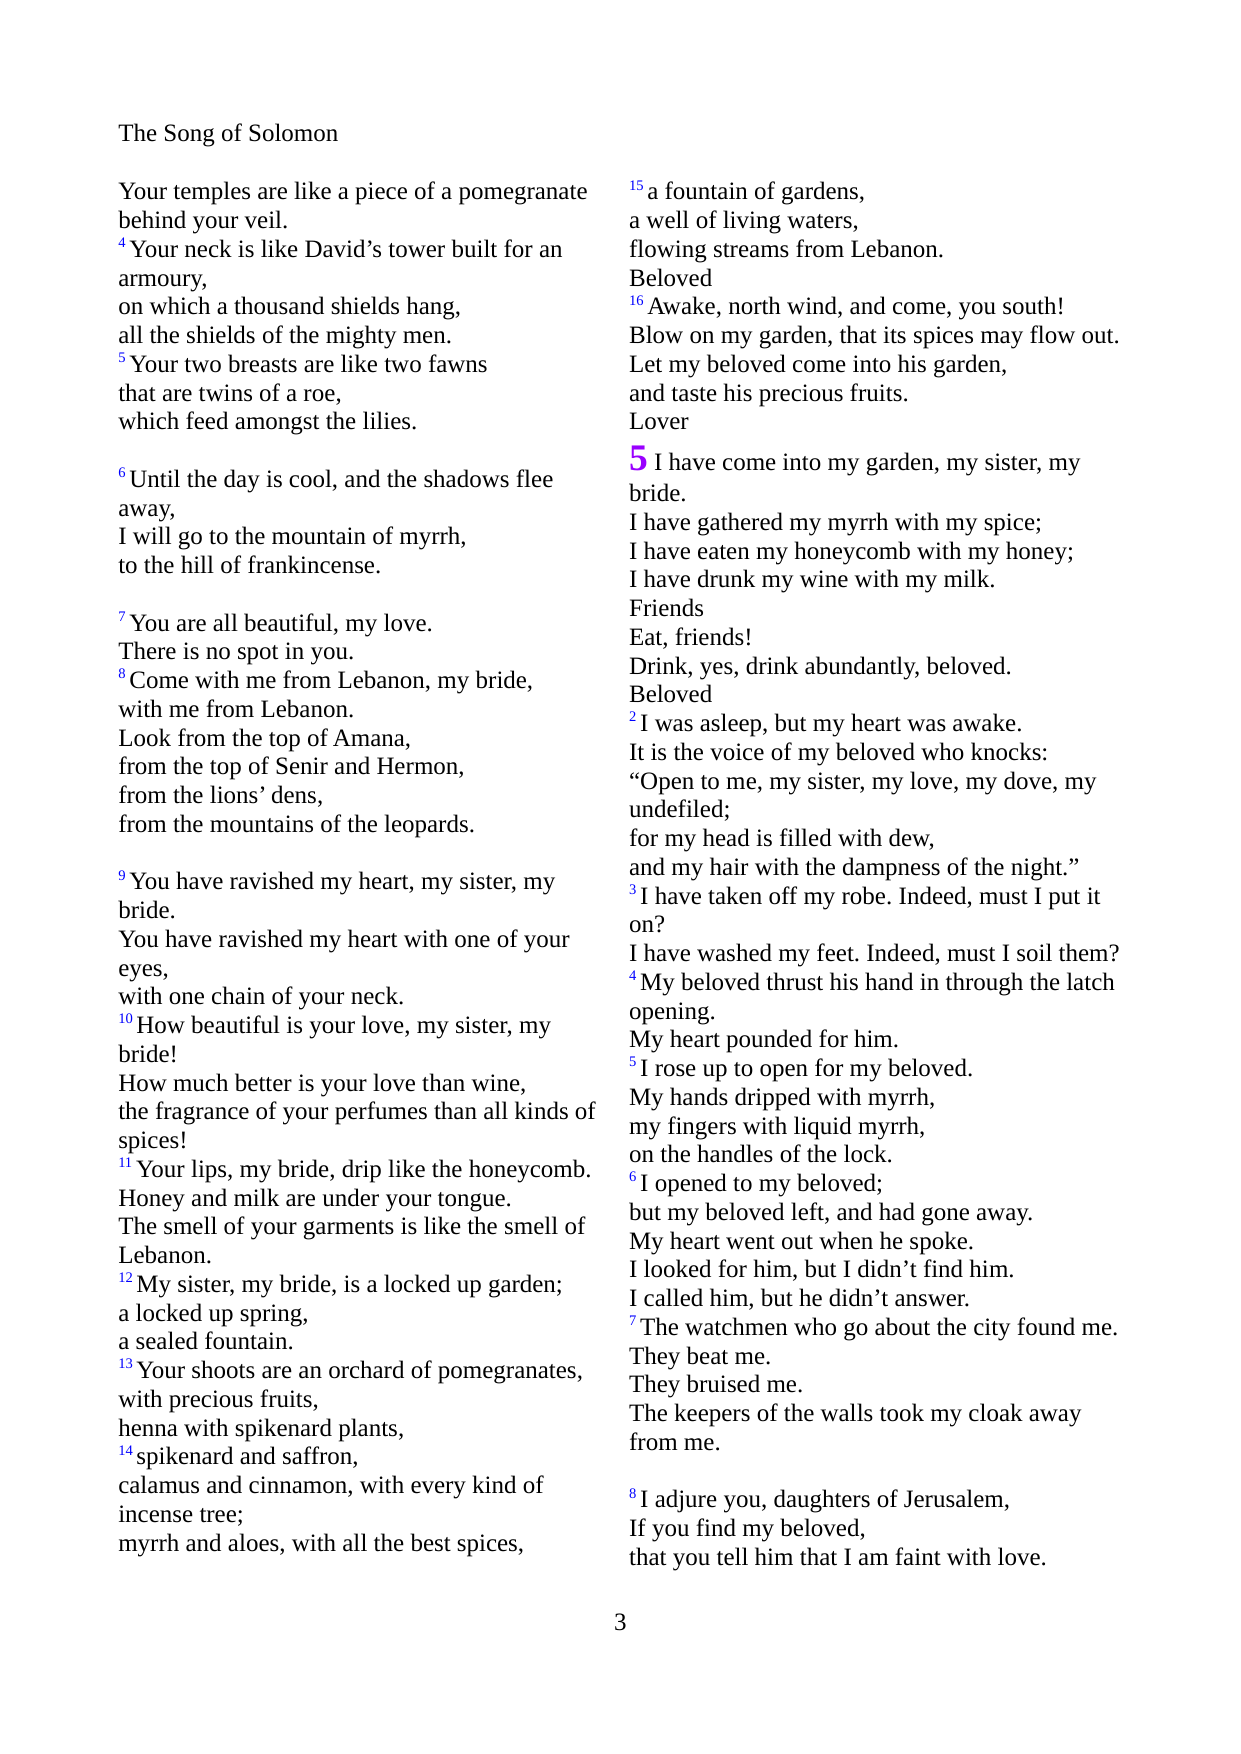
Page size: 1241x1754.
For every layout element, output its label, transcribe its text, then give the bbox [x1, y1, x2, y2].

text on which a thousand shields hang, [118, 291, 611, 320]
text from the mountains of the leopards. [118, 809, 611, 838]
text Friends [629, 593, 1122, 622]
text all the shields of the mighty men. [118, 320, 611, 349]
text with me from Lebanon. [118, 694, 611, 723]
text and taste his precious fruits. [629, 378, 1122, 406]
text If you find my beloved, [629, 1513, 1122, 1542]
text Beloved [629, 263, 1122, 291]
text Lover [629, 406, 1122, 435]
text They beat me. [629, 1341, 1122, 1369]
text 5 Your two breasts are like two fawns [118, 349, 611, 378]
text that are twins of a roe, [118, 378, 611, 406]
text but my beloved left, and had gone away. [629, 1197, 1122, 1226]
text 9 You have ravished my heart, my sister, my bride. [118, 866, 611, 924]
text 13 Your shoots are an orchard of pomegranates, with precious fruits, [118, 1355, 611, 1413]
text from the top of Senir and Hermon, [118, 751, 611, 780]
text Beloved [629, 679, 1122, 708]
text my fingers with liquid myrrh, [629, 1111, 1122, 1139]
text 3 I have taken off my robe. Indeed, must I put it on? [629, 881, 1122, 938]
text My heart went out when he spoke. [629, 1226, 1122, 1254]
text 10 How beautiful is your love, my sister, my bride! [118, 1010, 611, 1068]
text My heart pounded for him. [629, 1024, 1122, 1053]
text 6 I opened to my beloved; [629, 1168, 1122, 1197]
text 2 I was asleep, but my heart was awake. [629, 708, 1122, 737]
text 7 You are all beautiful, my love. [118, 608, 611, 636]
text Blow on my garden, that its spices may flow out. [629, 320, 1122, 349]
text How much better is your love than wine, [118, 1068, 611, 1096]
text There is no spot in you. [118, 636, 611, 665]
text 14 spikenard and saffron, [118, 1441, 611, 1470]
text Your temples are like a piece of a pomegranate behind your veil. [118, 176, 611, 234]
text 8 I adjure you, daughters of Jerusalem, [629, 1484, 1122, 1513]
text and my hair with the dampness of the night.” [629, 852, 1122, 881]
text with one chain of your neck. [118, 981, 611, 1010]
text on the handles of the lock. [629, 1139, 1122, 1168]
text I have gathered my myrrh with my spice; [629, 507, 1122, 536]
text 8 Come with me from Lebanon, my bride, [118, 665, 611, 694]
text My hands dripped with myrrh, [629, 1082, 1122, 1111]
text I will go to the mountain of myrrh, [118, 521, 611, 550]
text 4 My beloved thrust his hand in through the latch opening. [629, 967, 1122, 1024]
text Let my beloved come into his garden, [629, 349, 1122, 378]
text 11 Your lips, my bride, drip like the honeycomb. [118, 1154, 611, 1183]
text a well of living waters, [629, 205, 1122, 234]
text I have washed my feet. Indeed, must I soil them? [629, 938, 1122, 967]
text You have ravished my heart with one of your eyes, [118, 924, 611, 981]
text that you tell him that I am faint with love. [629, 1542, 1122, 1571]
text 16 Awake, north wind, and come, you south! [629, 291, 1122, 320]
text I called him, but he didn’t answer. [629, 1283, 1122, 1312]
text “Open to me, my sister, my love, my dove, my undefiled; [629, 766, 1122, 823]
text 6 Until the day is cool, and the shadows flee away, [118, 464, 611, 521]
text Drink, yes, drink abundantly, beloved. [629, 651, 1122, 679]
text a sealed fountain. [118, 1326, 611, 1355]
text myrrh and aloes, with all the best spices, [118, 1528, 611, 1556]
text 5 I have come into my garden, my sister, my bride. [629, 435, 1122, 507]
text for my head is filled with dew, [629, 823, 1122, 852]
text 4 Your neck is like David’s tower built for an armoury, [118, 234, 611, 291]
text It is the voice of my beloved who knocks: [629, 737, 1122, 766]
text a locked up spring, [118, 1298, 611, 1326]
text flowing streams from Lebanon. [629, 234, 1122, 263]
text They bruised me. [629, 1369, 1122, 1398]
text 7 The watchmen who go about the city found me. [629, 1312, 1122, 1341]
text 15 a fountain of gardens, [629, 176, 1122, 205]
text the fragrance of your perfumes than all kinds of spices! [118, 1096, 611, 1154]
text I looked for him, but I didn’t find him. [629, 1254, 1122, 1283]
text I have drunk my wine with my milk. [629, 564, 1122, 593]
text Eat, friends! [629, 622, 1122, 651]
text Honey and milk are under your tongue. [118, 1183, 611, 1211]
text calamus and cinnamon, with every kind of incense tree; [118, 1470, 611, 1528]
text 12 My sister, my bride, is a locked up garden; [118, 1269, 611, 1298]
text from the lions’ dens, [118, 780, 611, 809]
text I have eaten my honeycomb with my honey; [629, 536, 1122, 564]
text Look from the top of Amana, [118, 723, 611, 751]
text to the hill of frankincense. [118, 550, 611, 579]
text The smell of your garments is like the smell of Lebanon. [118, 1211, 611, 1269]
text 5 I rose up to open for my beloved. [629, 1053, 1122, 1082]
text The keepers of the walls took my cloak away from me. [629, 1398, 1122, 1456]
text which feed amongst the lilies. [118, 406, 611, 435]
text henna with spikenard plants, [118, 1413, 611, 1441]
